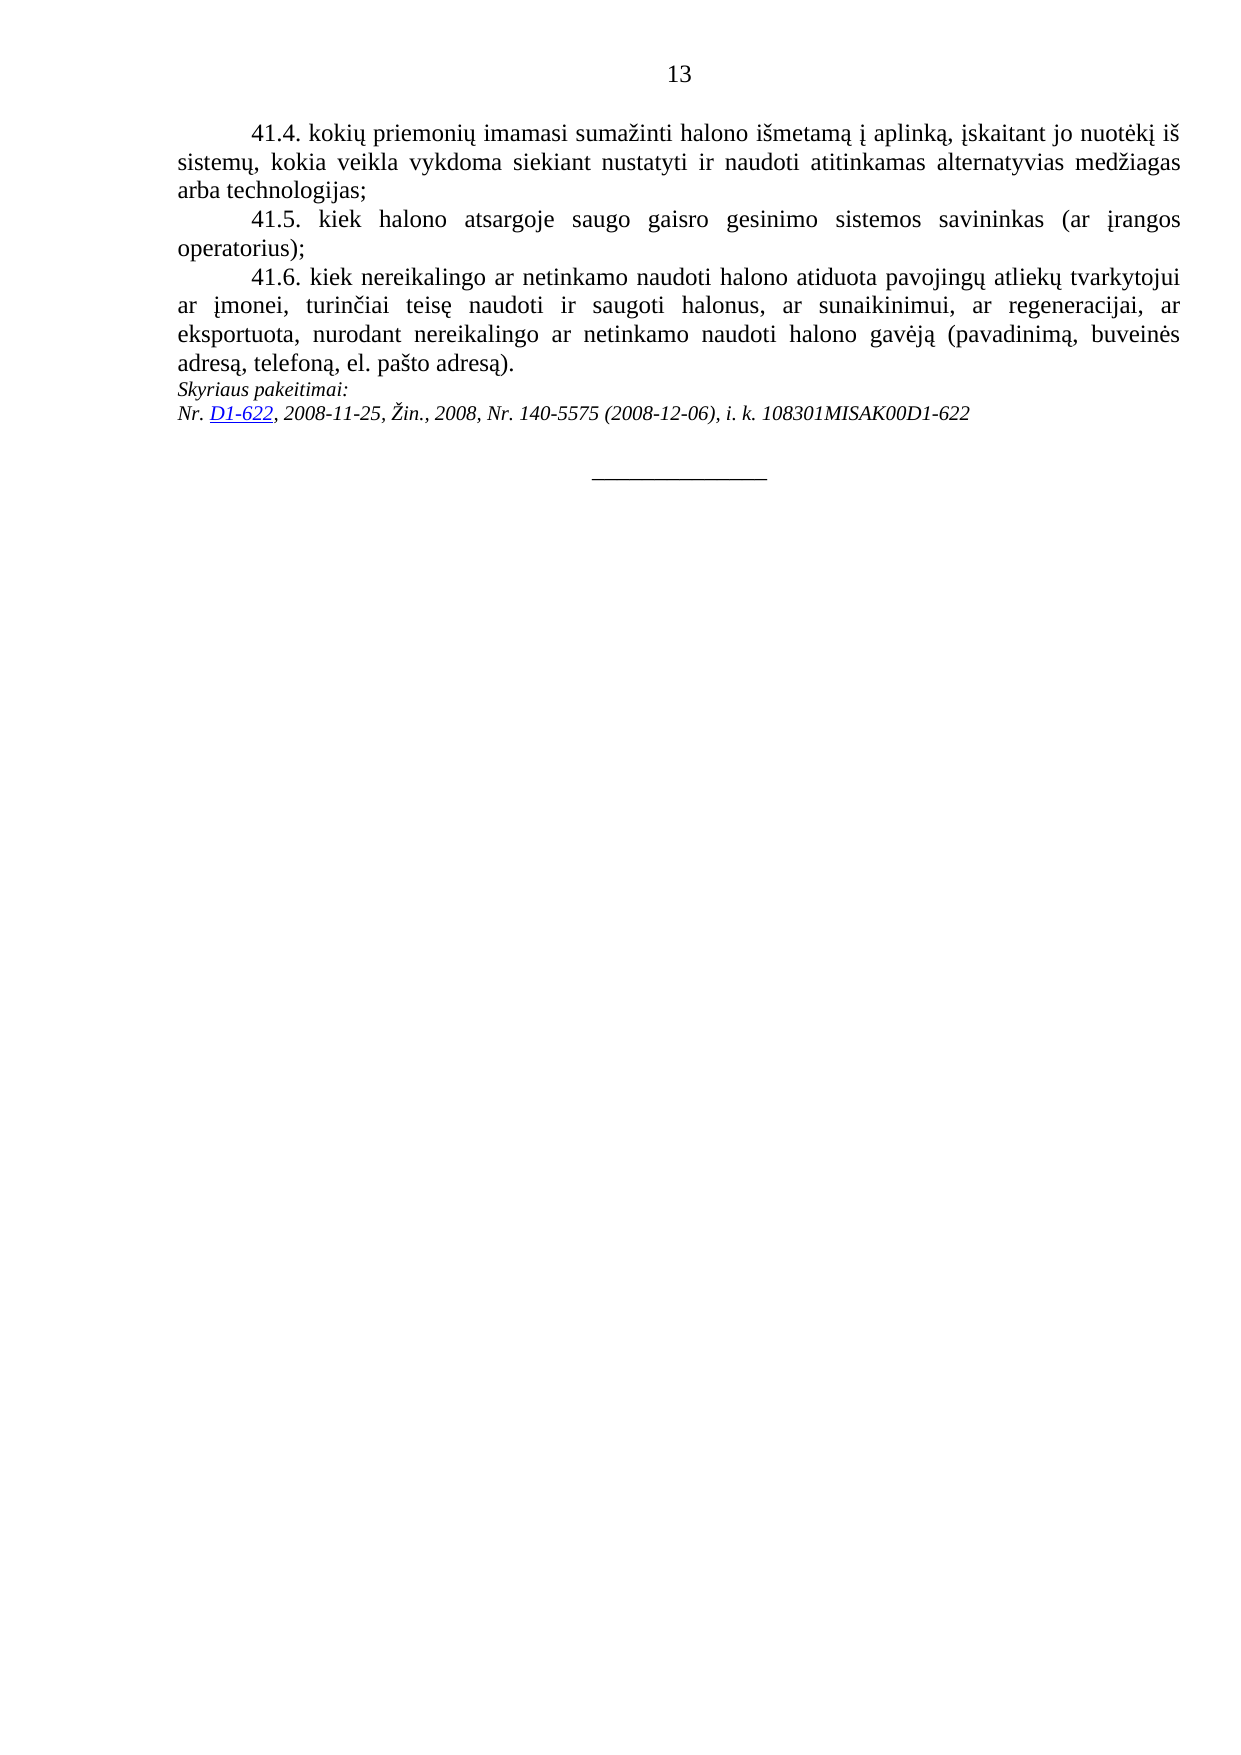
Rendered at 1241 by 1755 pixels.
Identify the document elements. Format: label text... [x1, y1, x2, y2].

text 41.5. kiek halono atsargoje saugo gaisro gesinimo sistemos savininkas (ar įrangos operatorius); [177, 204, 1181, 262]
text ______________ [177, 454, 1181, 482]
text Skyriaus pakeitimai: [177, 377, 1181, 401]
text 41.6. kiek nereikalingo ar netinkamo naudoti halono atiduota pavojingų atliekų tvarkytojui ar įmonei, turinčiai teisę naudoti ir saugoti halonus, ar sunaikinimui, ar regeneracijai, ar eksportuota, nurodant nereikalingo ar netinkamo naudoti halono gavėją (pavadinimą, buveinės adresą, telefoną, el. pašto adresą). [177, 262, 1181, 377]
text 41.4. kokių priemonių imamasi sumažinti halono išmetamą į aplinką, įskaitant jo nuotėkį iš sistemų, kokia veikla vykdoma siekiant nustatyti ir naudoti atitinkamas alternatyvias medžiagas arba technologijas; [177, 118, 1181, 204]
text Nr. D1-622, 2008-11-25, Žin., 2008, Nr. 140-5575 (2008-12-06), i. k. 108301MISAK00D1-622 [177, 401, 1181, 425]
